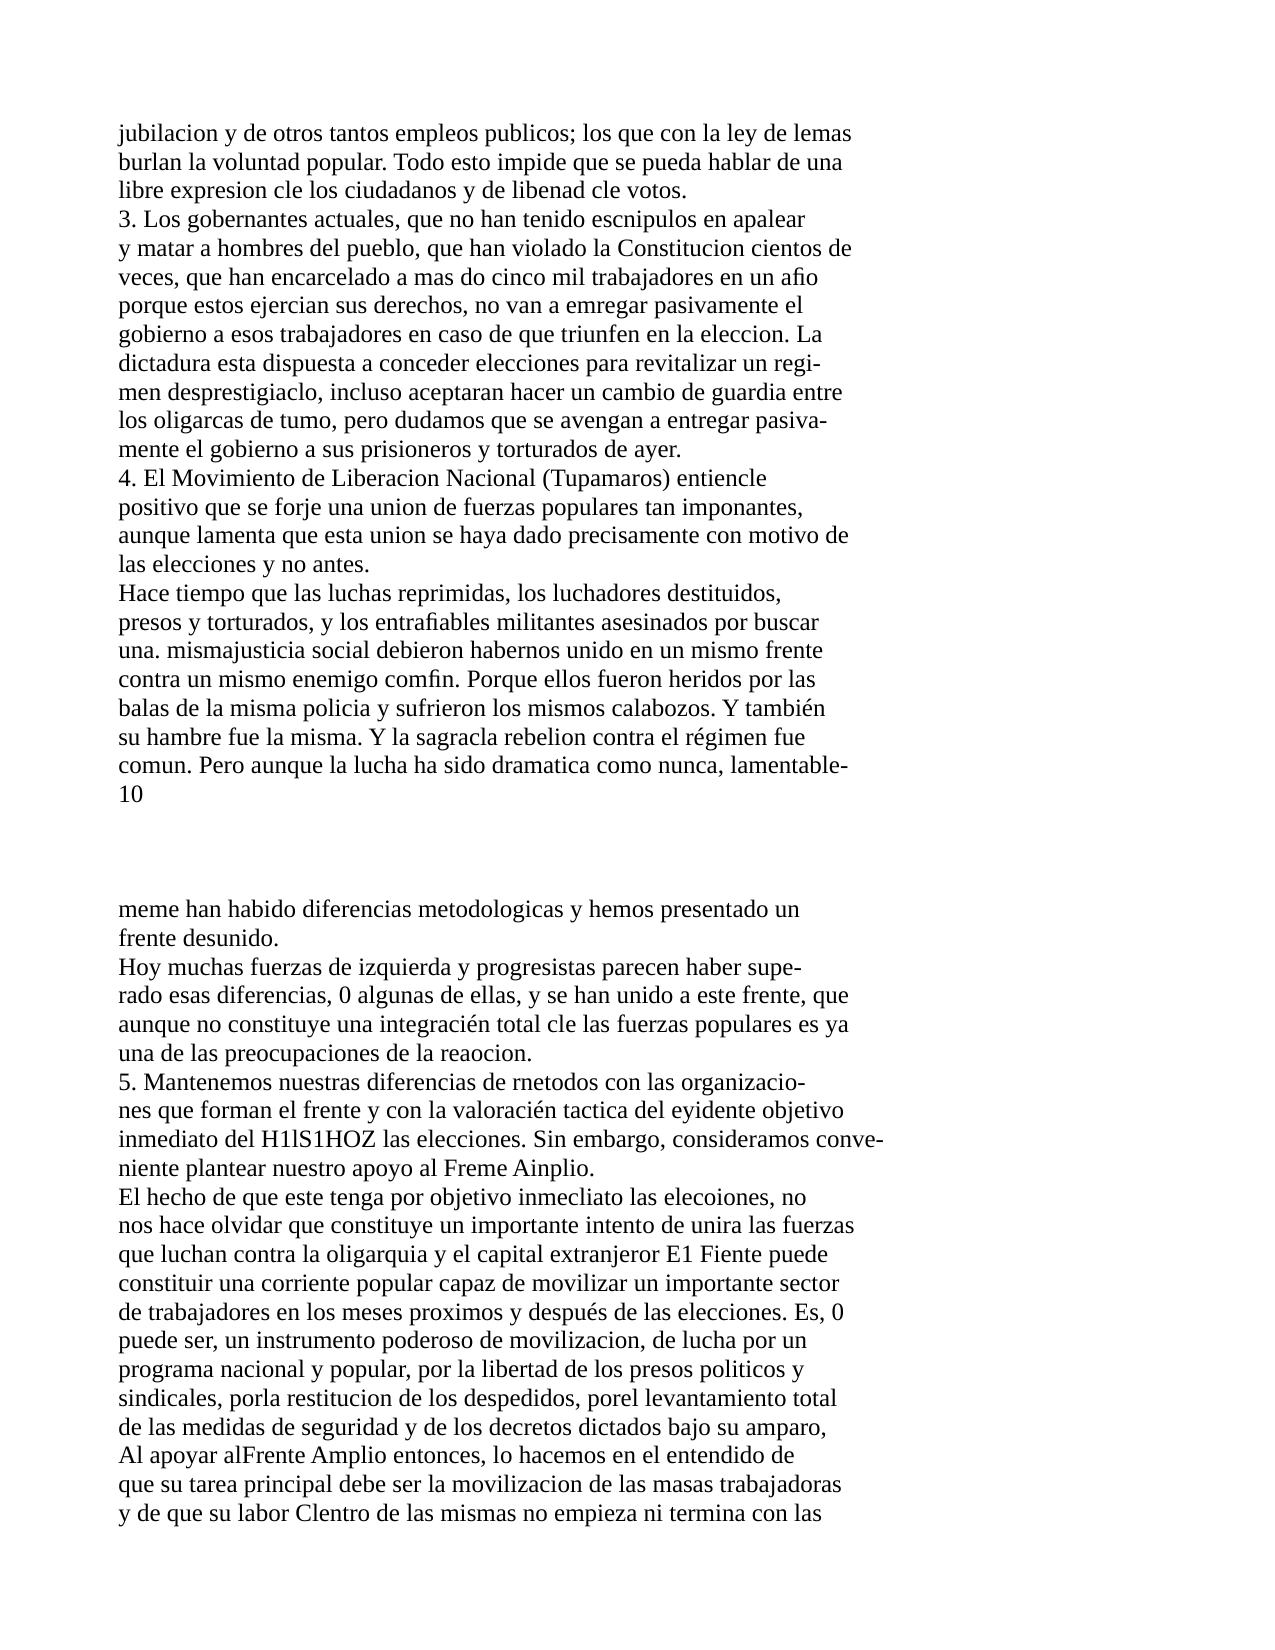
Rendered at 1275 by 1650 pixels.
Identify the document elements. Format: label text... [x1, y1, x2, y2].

text comun. Pero aunque la lucha ha sido dramatica como nunca, lamentable- [118, 751, 1157, 779]
text sindicales, porla restitucion de los despedidos, porel levantamiento total [118, 1383, 1157, 1412]
text nos hace olvidar que constituye un importante intento de unira las fuerzas [118, 1211, 1157, 1239]
text y matar a hombres del pueblo, que han violado la Constitucion cientos de [118, 233, 1157, 262]
text una. mismajusticia social debieron habernos unido en un mismo frente [118, 636, 1157, 664]
text de las medidas de seguridad y de los decretos dictados bajo su amparo, [118, 1412, 1157, 1441]
text niente plantear nuestro apoyo al Freme Ainplio. [118, 1153, 1157, 1182]
text veces, que han encarcelado a mas do cinco mil trabajadores en un aﬁo [118, 262, 1157, 291]
text aunque no constituye una integracién total cle las fuerzas populares es ya [118, 1009, 1157, 1038]
text nes que forman el frente y con la valoracién tactica del eyidente objetivo [118, 1096, 1157, 1124]
text que su tarea principal debe ser la movilizacion de las masas trabajadoras [118, 1469, 1157, 1498]
text 10 [118, 779, 1157, 808]
text y de que su labor Clentro de las mismas no empieza ni termina con las [118, 1498, 1157, 1527]
text El hecho de que este tenga por objetivo inmecliato las elecoiones, no [118, 1182, 1157, 1211]
text presos y torturados, y los entraﬁables militantes asesinados por buscar [118, 607, 1157, 636]
text una de las preocupaciones de la reaocion. [118, 1038, 1157, 1067]
text burlan la voluntad popular. Todo esto impide que se pueda hablar de una [118, 147, 1157, 176]
text porque estos ejercian sus derechos, no van a emregar pasivamente el [118, 291, 1157, 319]
text que luchan contra la oligarquia y el capital extranjeror E1 Fiente puede [118, 1239, 1157, 1268]
text los oligarcas de tumo, pero dudamos que se avengan a entregar pasiva- [118, 406, 1157, 434]
text Al apoyar alFrente Amplio entonces, lo hacemos en el entendido de [118, 1441, 1157, 1469]
text mente el gobierno a sus prisioneros y torturados de ayer. [118, 434, 1157, 463]
text jubilacion y de otros tantos empleos publicos; los que con la ley de lemas [118, 118, 1157, 147]
text constituir una corriente popular capaz de movilizar un importante sector [118, 1268, 1157, 1297]
text programa nacional y popular, por la libertad de los presos politicos y [118, 1354, 1157, 1383]
text 4. El Movimiento de Liberacion Nacional (Tupamaros) entiencle [118, 463, 1157, 492]
text gobierno a esos trabajadores en caso de que triunfen en la eleccion. La [118, 319, 1157, 348]
text rado esas diferencias, 0 algunas de ellas, y se han unido a este frente, que [118, 981, 1157, 1009]
text positivo que se forje una union de fuerzas populares tan imponantes, [118, 492, 1157, 521]
text su hambre fue la misma. Y la sagracla rebelion contra el régimen fue [118, 722, 1157, 751]
text meme han habido diferencias metodologicas y hemos presentado un [118, 894, 1157, 923]
text puede ser, un instrumento poderoso de movilizacion, de lucha por un [118, 1326, 1157, 1354]
text las elecciones y no antes. [118, 549, 1157, 578]
text aunque lamenta que esta union se haya dado precisamente con motivo de [118, 521, 1157, 549]
text dictadura esta dispuesta a conceder elecciones para revitalizar un regi- [118, 348, 1157, 377]
text inmediato del H1lS1HOZ las elecciones. Sin embargo, consideramos conve- [118, 1124, 1157, 1153]
text 5. Mantenemos nuestras diferencias de rnetodos con las organizacio- [118, 1067, 1157, 1096]
text de trabajadores en los meses proximos y después de las elecciones. Es, 0 [118, 1297, 1157, 1326]
text contra un mismo enemigo comﬁn. Porque ellos fueron heridos por las [118, 664, 1157, 693]
text Hoy muchas fuerzas de izquierda y progresistas parecen haber supe- [118, 952, 1157, 981]
text libre expresion cle los ciudadanos y de libenad cle votos. [118, 176, 1157, 204]
text men desprestigiaclo, incluso aceptaran hacer un cambio de guardia entre [118, 377, 1157, 406]
text balas de la misma policia y sufrieron los mismos calabozos. Y también [118, 693, 1157, 722]
text 3. Los gobernantes actuales, que no han tenido escnipulos en apalear [118, 204, 1157, 233]
text frente desunido. [118, 923, 1157, 952]
text Hace tiempo que las luchas reprimidas, los luchadores destituidos, [118, 578, 1157, 607]
